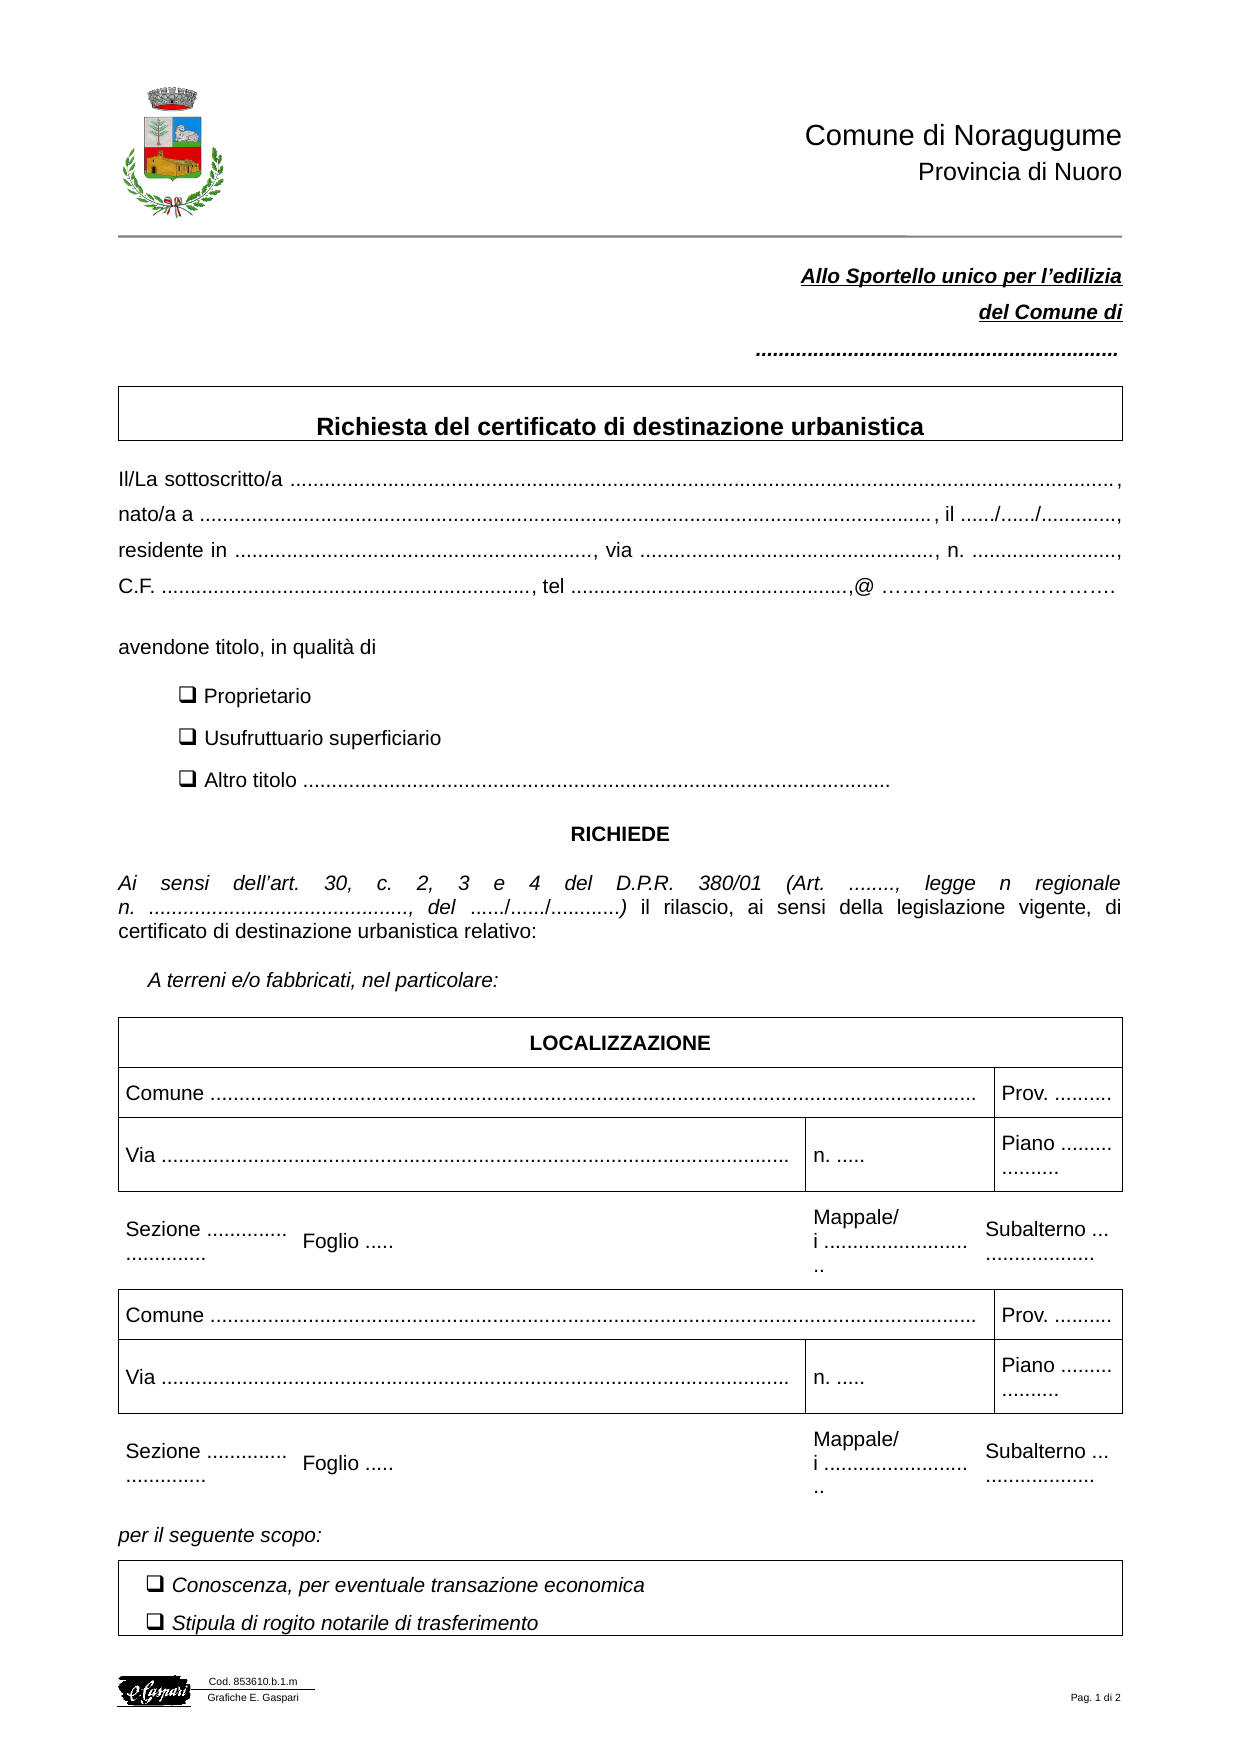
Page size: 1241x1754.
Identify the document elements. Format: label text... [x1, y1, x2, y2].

picture [122, 87, 224, 219]
table_cell Subalterno ...................... [978, 1192, 1122, 1289]
text ............................................................... [756, 337, 1122, 361]
table_cell Via ............................................................................................................. [119, 1118, 805, 1191]
text A terreni e/o fabbricati, nel particolare: [148, 968, 1122, 992]
text Ai sensi dell’art. 30, c. 2, 3 e 4 del D.P.R. 380/01 (Art. ........, legge n regionale n. ............................................., del ....../....../............) il rilascio, ai sensi della legislazione vigente, di certificato di destinazione urbanistica relativo: [118, 871, 1122, 943]
text Comune di Noragugume [224, 118, 1122, 152]
text Il/La sottoscritto/a ..............................................................................................................................................., nato/a a ..............................................................................................................................., il ....../....../............., residente in .............................................................., via ..................................................., n. ........................., C.F. ................................................................, tel ................................................,@ ……………………………. [118, 466, 1122, 598]
table_cell Piano ................... [995, 1118, 1122, 1191]
text  Altro titolo ...................................................................................................... [177, 768, 1122, 792]
text avendone titolo, in qualità di [118, 635, 1122, 659]
picture [117, 1674, 191, 1706]
table_cell n. ..... [806, 1118, 994, 1191]
table_cell Sezione ............................ [118, 1192, 295, 1289]
table_cell Foglio ..... [295, 1414, 806, 1511]
table_cell Piano ................... [995, 1340, 1122, 1413]
text Provincia di Nuoro [224, 157, 1122, 185]
table_header Richiesta del certificato di destinazione urbanistica [119, 387, 1122, 440]
table_cell Mappale/i ........................... [806, 1414, 978, 1511]
table_cell Comune ..................................................................................................................................... [119, 1068, 994, 1117]
table_cell Prov. .......... [995, 1068, 1122, 1117]
table_cell Foglio ..... [295, 1192, 806, 1289]
table_cell Subalterno ...................... [978, 1414, 1122, 1511]
table_cell Comune ..................................................................................................................................... [119, 1290, 994, 1339]
table_header LOCALIZZAZIONE [119, 1018, 1122, 1067]
text RICHIEDE [118, 822, 1122, 846]
text Allo Sportello unico per l’edilizia [118, 264, 1122, 288]
table_cell n. ..... [806, 1340, 994, 1413]
table_cell Via ............................................................................................................. [119, 1340, 805, 1413]
table_header  Conoscenza, per eventuale transazione economica  Stipula di rogito notarile di trasferimento [119, 1561, 1122, 1635]
table_cell Mappale/i ........................... [806, 1192, 978, 1289]
text  Proprietario [177, 683, 1122, 708]
text del Comune di [118, 300, 1122, 324]
table_cell Sezione ............................ [118, 1414, 295, 1511]
text per il seguente scopo: [118, 1523, 1122, 1547]
table_cell Prov. .......... [995, 1290, 1122, 1339]
text  Usufruttuario superficiario [177, 725, 1122, 750]
